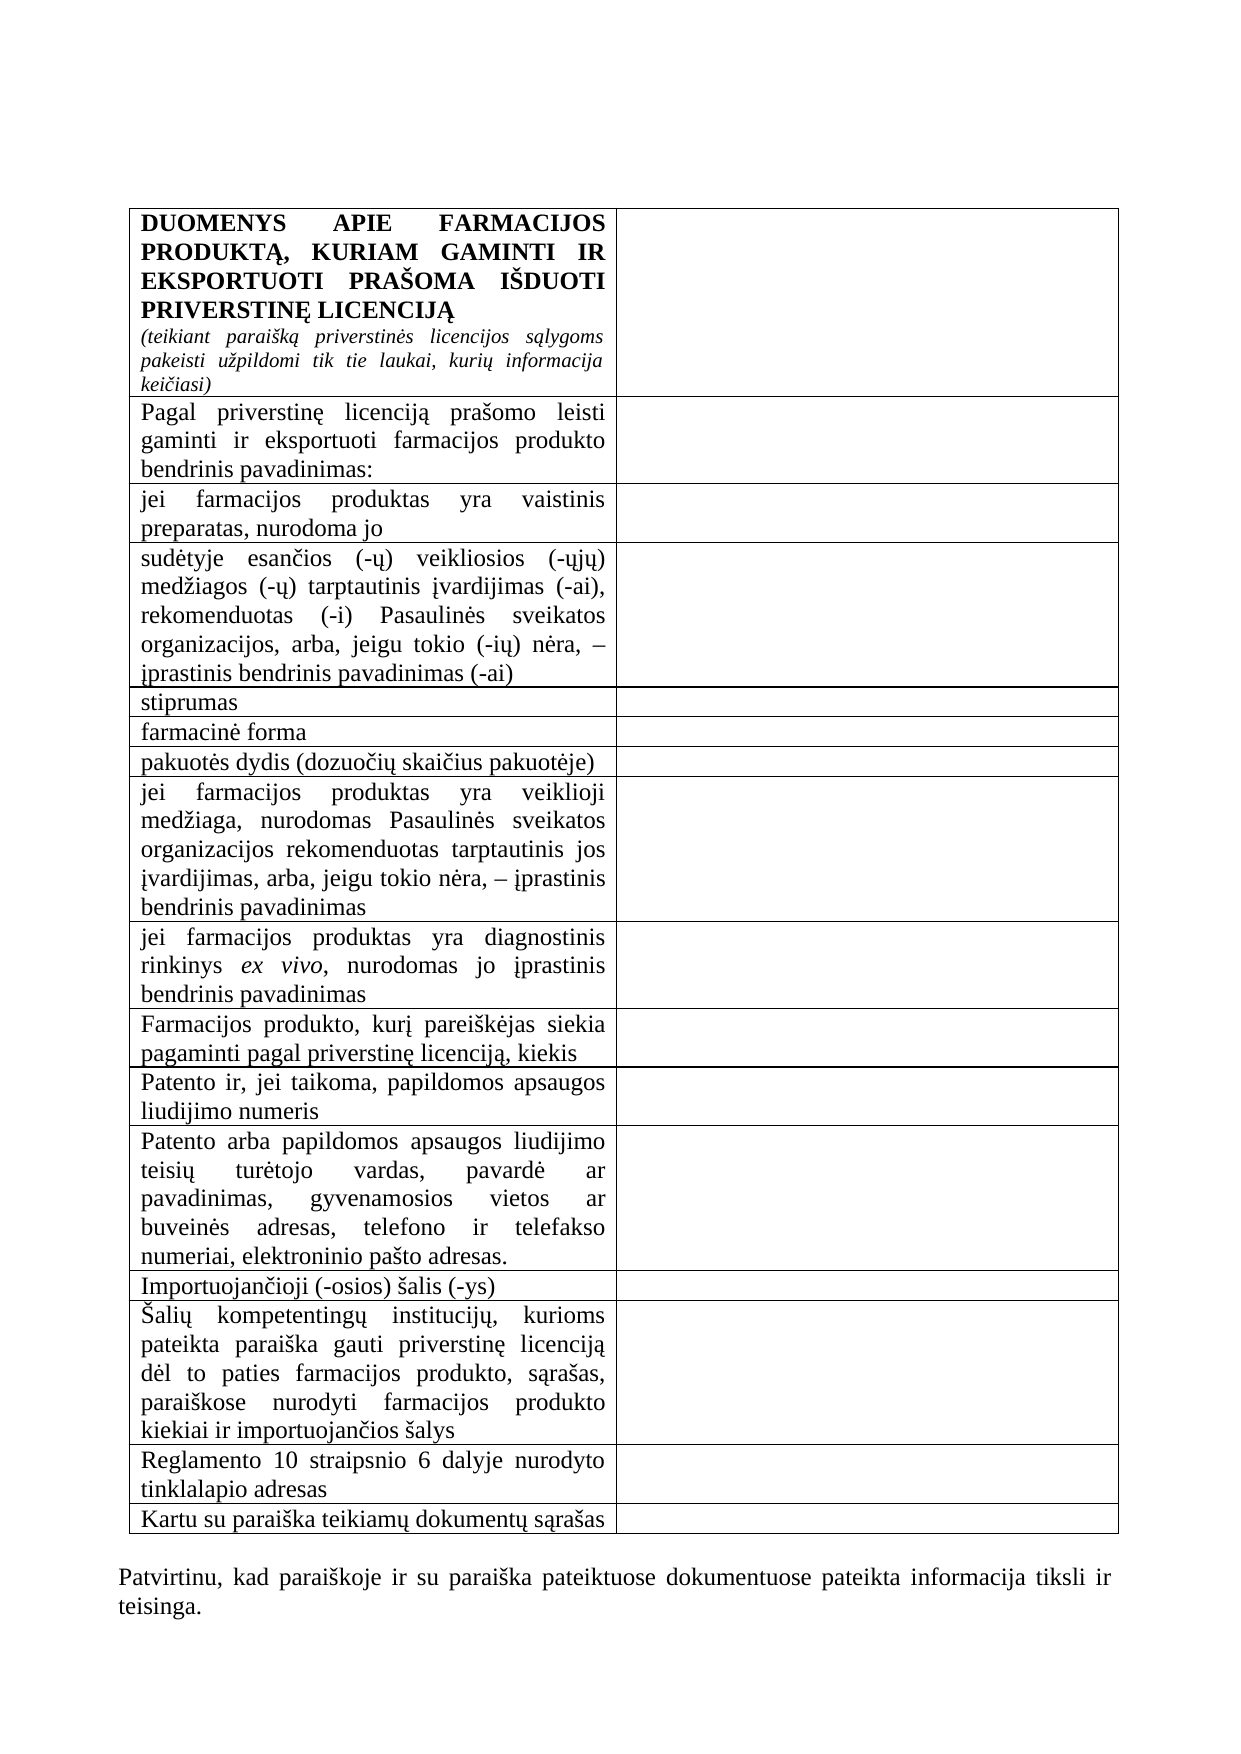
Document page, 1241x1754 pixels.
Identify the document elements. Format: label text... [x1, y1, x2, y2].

table_cell [617, 1126, 1118, 1270]
table_cell Kartu su paraiška teikiamų dokumentų sąrašas [130, 1504, 616, 1533]
table_cell [617, 717, 1118, 746]
table_cell farmacinė forma [130, 717, 616, 746]
table_cell Importuojančioji (-osios) šalis (-ys) [130, 1271, 616, 1299]
table_cell Reglamento 10 straipsnio 6 dalyje nurodyto tinklalapio adresas [130, 1445, 616, 1503]
table_cell Patento arba papildomos apsaugos liudijimo teisių turėtojo vardas, pavardė ar pavadinimas, gyvenamosios vietos ar buveinės adresas, telefono ir telefakso numeriai, elektroninio pašto adresas. [130, 1126, 616, 1270]
table_cell [617, 1504, 1118, 1533]
table_cell jei farmacijos produktas yra diagnostinis rinkinys ex vivo, nurodomas jo įprastinis bendrinis pavadinimas [130, 922, 616, 1008]
table_cell sudėtyje esančios (-ų) veikliosios (-ųjų) medžiagos (-ų) tarptautinis įvardijimas (-ai), rekomenduotas (-i) Pasaulinės sveikatos organizacijos, arba, jeigu tokio (-ių) nėra, – įprastinis bendrinis pavadinimas (-ai) [130, 543, 616, 686]
table_cell [617, 397, 1118, 483]
table_cell [617, 922, 1118, 1008]
table_cell pakuotės dydis (dozuočių skaičius pakuotėje) [130, 747, 616, 776]
table_cell [617, 1271, 1118, 1299]
table_cell Farmacijos produkto, kurį pareiškėjas siekia pagaminti pagal priverstinę licenciją, kiekis [130, 1009, 616, 1066]
table_cell Patento ir, jei taikoma, papildomos apsaugos liudijimo numeris [130, 1068, 616, 1125]
table_header DUOMENYS APIE FARMACIJOS PRODUKTĄ, KURIAM GAMINTI IR EKSPORTUOTI PRAŠOMA IŠDUOTI PRIVERSTINĘ LICENCIJĄ (teikiant paraišką priverstinės licencijos sąlygoms pakeisti užpildomi tik tie laukai, kurių informacija keičiasi) [130, 209, 616, 396]
text Patvirtinu, kad paraiškoje ir su paraiška pateiktuose dokumentuose pateikta informacija tiksli ir teisinga. [118, 1562, 1112, 1620]
table_cell [617, 747, 1118, 776]
table_cell [617, 1068, 1118, 1125]
table_cell [617, 777, 1118, 921]
table_cell stiprumas [130, 688, 616, 716]
table_cell Šalių kompetentingų institucijų, kurioms pateikta paraiška gauti priverstinę licenciją dėl to paties farmacijos produkto, sąrašas, paraiškose nurodyti farmacijos produkto kiekiai ir importuojančios šalys [130, 1301, 616, 1444]
table_cell [617, 1445, 1118, 1503]
table_header [617, 209, 1118, 396]
table_cell [617, 484, 1118, 542]
table_cell Pagal priverstinę licenciją prašomo leisti gaminti ir eksportuoti farmacijos produkto bendrinis pavadinimas: [130, 397, 616, 483]
table_cell [617, 688, 1118, 716]
table_cell [617, 1301, 1118, 1444]
table_cell [617, 1009, 1118, 1066]
table_cell jei farmacijos produktas yra vaistinis preparatas, nurodoma jo [130, 484, 616, 542]
table_cell jei farmacijos produktas yra veiklioji medžiaga, nurodomas Pasaulinės sveikatos organizacijos rekomenduotas tarptautinis jos įvardijimas, arba, jeigu tokio nėra, – įprastinis bendrinis pavadinimas [130, 777, 616, 921]
table_cell [617, 543, 1118, 686]
